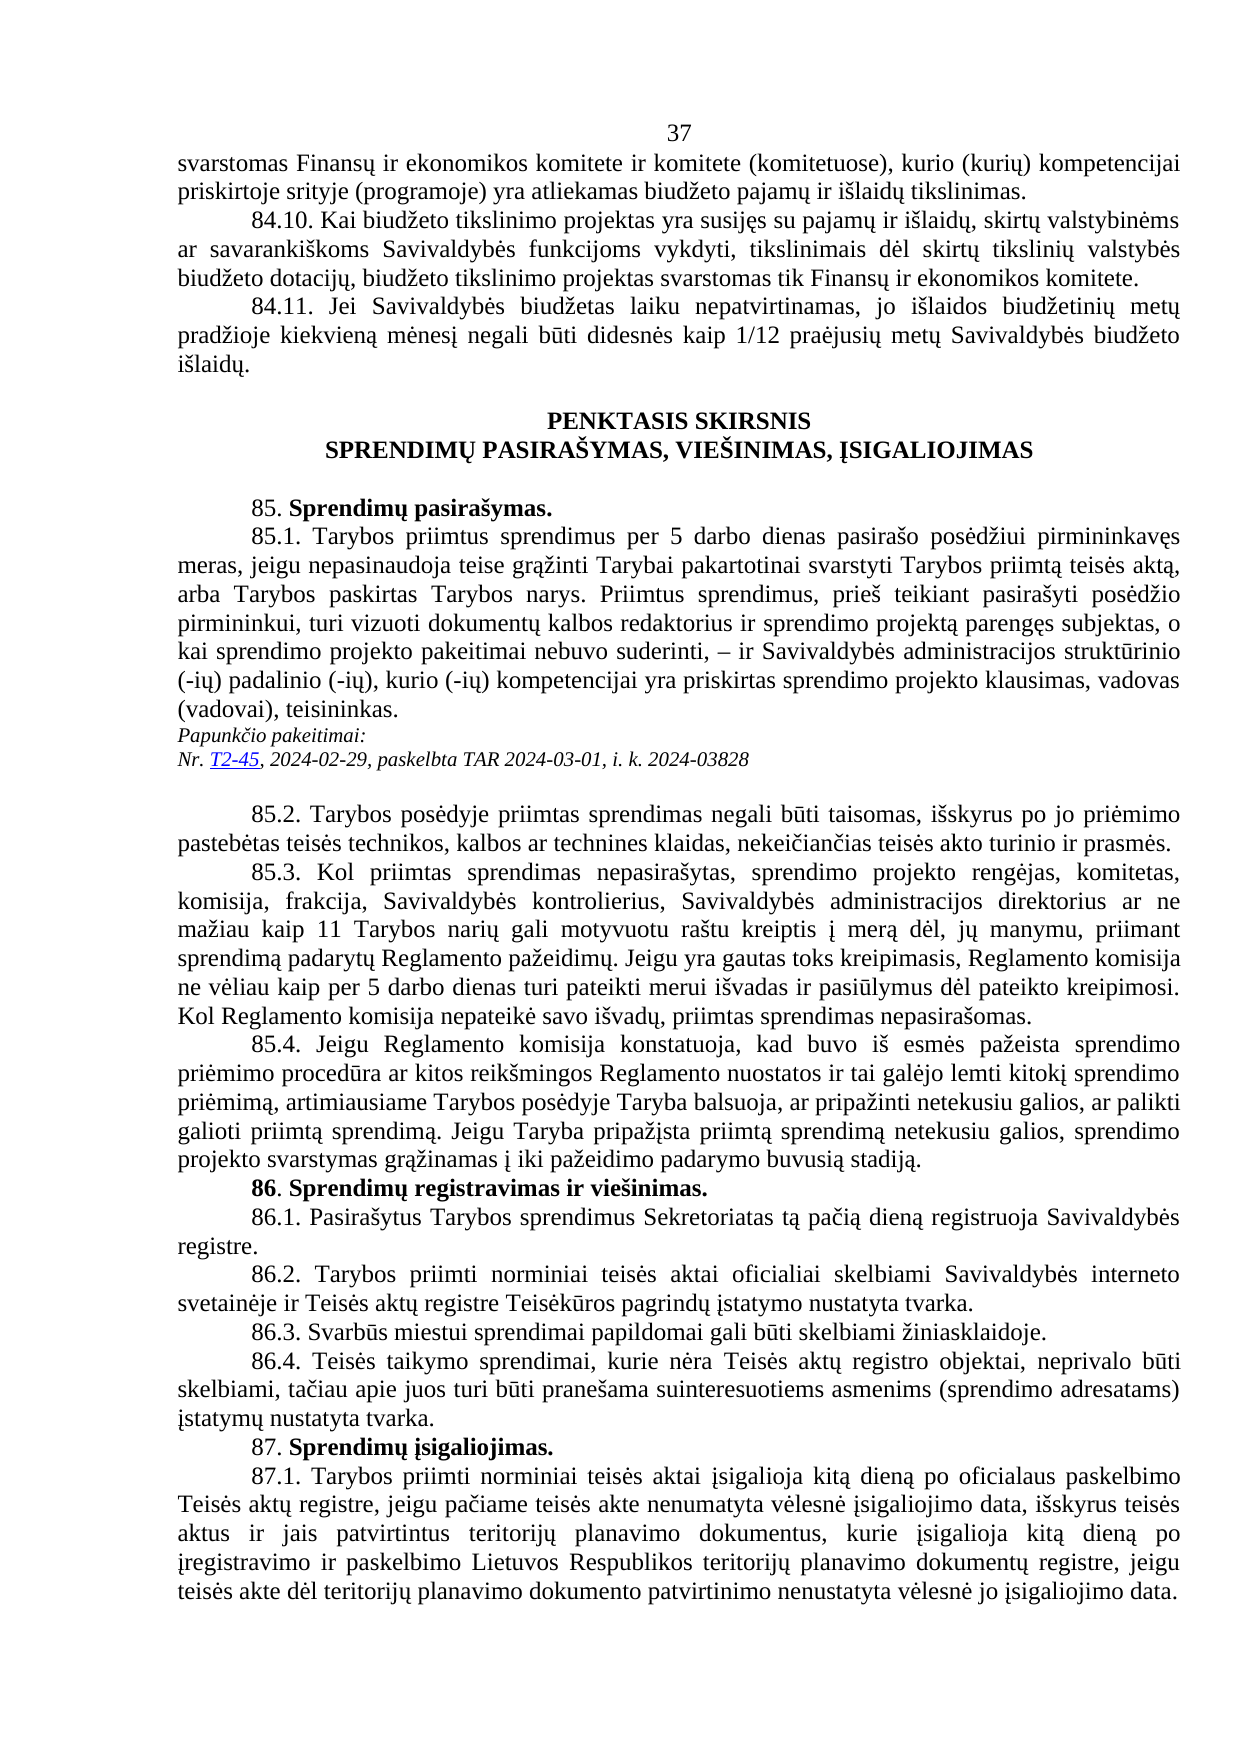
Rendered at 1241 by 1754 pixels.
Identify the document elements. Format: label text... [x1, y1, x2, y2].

text 85.1. Tarybos priimtus sprendimus per 5 darbo dienas pasirašo posėdžiui pirmininkavęs meras, jeigu nepasinaudoja teise grąžinti Tarybai pakartotinai svarstyti Tarybos priimtą teisės aktą, arba Tarybos paskirtas Tarybos narys. Priimtus sprendimus, prieš teikiant pasirašyti posėdžio pirmininkui, turi vizuoti dokumentų kalbos redaktorius ir sprendimo projektą parengęs subjektas, o kai sprendimo projekto pakeitimai nebuvo suderinti, – ir Savivaldybės administracijos struktūrinio (‑ių) padalinio (-ių), kurio (-ių) kompetencijai yra priskirtas sprendimo projekto klausimas, vadovas (vadovai), teisininkas. [177, 521, 1181, 723]
text SPRENDIMŲ PASIRAŠYMAS, VIEŠINIMAS, ĮSIGALIOJIMAS [177, 435, 1181, 464]
text 84.11. Jei Savivaldybės biudžetas laiku nepatvirtinamas, jo išlaidos biudžetinių metų pradžioje kiekvieną mėnesį negali būti didesnės kaip 1/12 praėjusių metų Savivaldybės biudžeto išlaidų. [177, 291, 1181, 378]
text Nr. T2-45, 2024-02-29, paskelbta TAR 2024-03-01, i. k. 2024-03828 [177, 747, 1181, 771]
text PENKTASIS SKIRSNIS [177, 406, 1181, 435]
text 86.3. Svarbūs miestui sprendimai papildomai gali būti skelbiami žiniasklaidoje. [177, 1317, 1181, 1346]
text Papunkčio pakeitimai: [177, 723, 1181, 747]
text 86.1. Pasirašytus Tarybos sprendimus Sekretoriatas tą pačią dieną registruoja Savivaldybės registre. [177, 1202, 1181, 1259]
text 87. Sprendimų įsigaliojimas. [177, 1432, 1181, 1461]
text 85. Sprendimų pasirašymas. [177, 493, 1181, 521]
text 87.1. Tarybos priimti norminiai teisės aktai įsigalioja kitą dieną po oficialaus paskelbimo Teisės aktų registre, jeigu pačiame teisės akte nenumatyta vėlesnė įsigaliojimo data, išskyrus teisės aktus ir jais patvirtintus teritorijų planavimo dokumentus, kurie įsigalioja kitą dieną po įregistravimo ir paskelbimo Lietuvos Respublikos teritorijų planavimo dokumentų registre, jeigu teisės akte dėl teritorijų planavimo dokumento patvirtinimo nenustatyta vėlesnė jo įsigaliojimo data. [177, 1461, 1181, 1604]
text 85.2. Tarybos posėdyje priimtas sprendimas negali būti taisomas, išskyrus po jo priėmimo pastebėtas teisės technikos, kalbos ar technines klaidas, nekeičiančias teisės akto turinio ir prasmės. [177, 799, 1181, 857]
text 84.10. Kai biudžeto tikslinimo projektas yra susijęs su pajamų ir išlaidų, skirtų valstybinėms ar savarankiškoms Savivaldybės funkcijoms vykdyti, tikslinimais dėl skirtų tikslinių valstybės biudžeto dotacijų, biudžeto tikslinimo projektas svarstomas tik Finansų ir ekonomikos komitete. [177, 205, 1181, 291]
text 85.4. Jeigu Reglamento komisija konstatuoja, kad buvo iš esmės pažeista sprendimo priėmimo procedūra ar kitos reikšmingos Reglamento nuostatos ir tai galėjo lemti kitokį sprendimo priėmimą, artimiausiame Tarybos posėdyje Taryba balsuoja, ar pripažinti netekusiu galios, ar palikti galioti priimtą sprendimą. Jeigu Taryba pripažįsta priimtą sprendimą netekusiu galios, sprendimo projekto svarstymas grąžinamas į iki pažeidimo padarymo buvusią stadiją. [177, 1029, 1181, 1173]
text 85.3. Kol priimtas sprendimas nepasirašytas, sprendimo projekto rengėjas, komitetas, komisija, frakcija, Savivaldybės kontrolierius, Savivaldybės administracijos direktorius ar ne mažiau kaip 11 Tarybos narių gali motyvuotu raštu kreiptis į merą dėl, jų manymu, priimant sprendimą padarytų Reglamento pažeidimų. Jeigu yra gautas toks kreipimasis, Reglamento komisija ne vėliau kaip per 5 darbo dienas turi pateikti merui išvadas ir pasiūlymus dėl pateikto kreipimosi. Kol Reglamento komisija nepateikė savo išvadų, priimtas sprendimas nepasirašomas. [177, 857, 1181, 1029]
text svarstomas Finansų ir ekonomikos komitete ir komitete (komitetuose), kurio (kurių) kompetencijai priskirtoje srityje (programoje) yra atliekamas biudžeto pajamų ir išlaidų tikslinimas. [177, 148, 1181, 205]
text 86. Sprendimų registravimas ir viešinimas. [177, 1173, 1181, 1202]
text 86.2. Tarybos priimti norminiai teisės aktai oficialiai skelbiami Savivaldybės interneto svetainėje ir Teisės aktų registre Teisėkūros pagrindų įstatymo nustatyta tvarka. [177, 1259, 1181, 1317]
text 86.4. Teisės taikymo sprendimai, kurie nėra Teisės aktų registro objektai, neprivalo būti skelbiami, tačiau apie juos turi būti pranešama suinteresuotiems asmenims (sprendimo adresatams) įstatymų nustatyta tvarka. [177, 1346, 1181, 1432]
